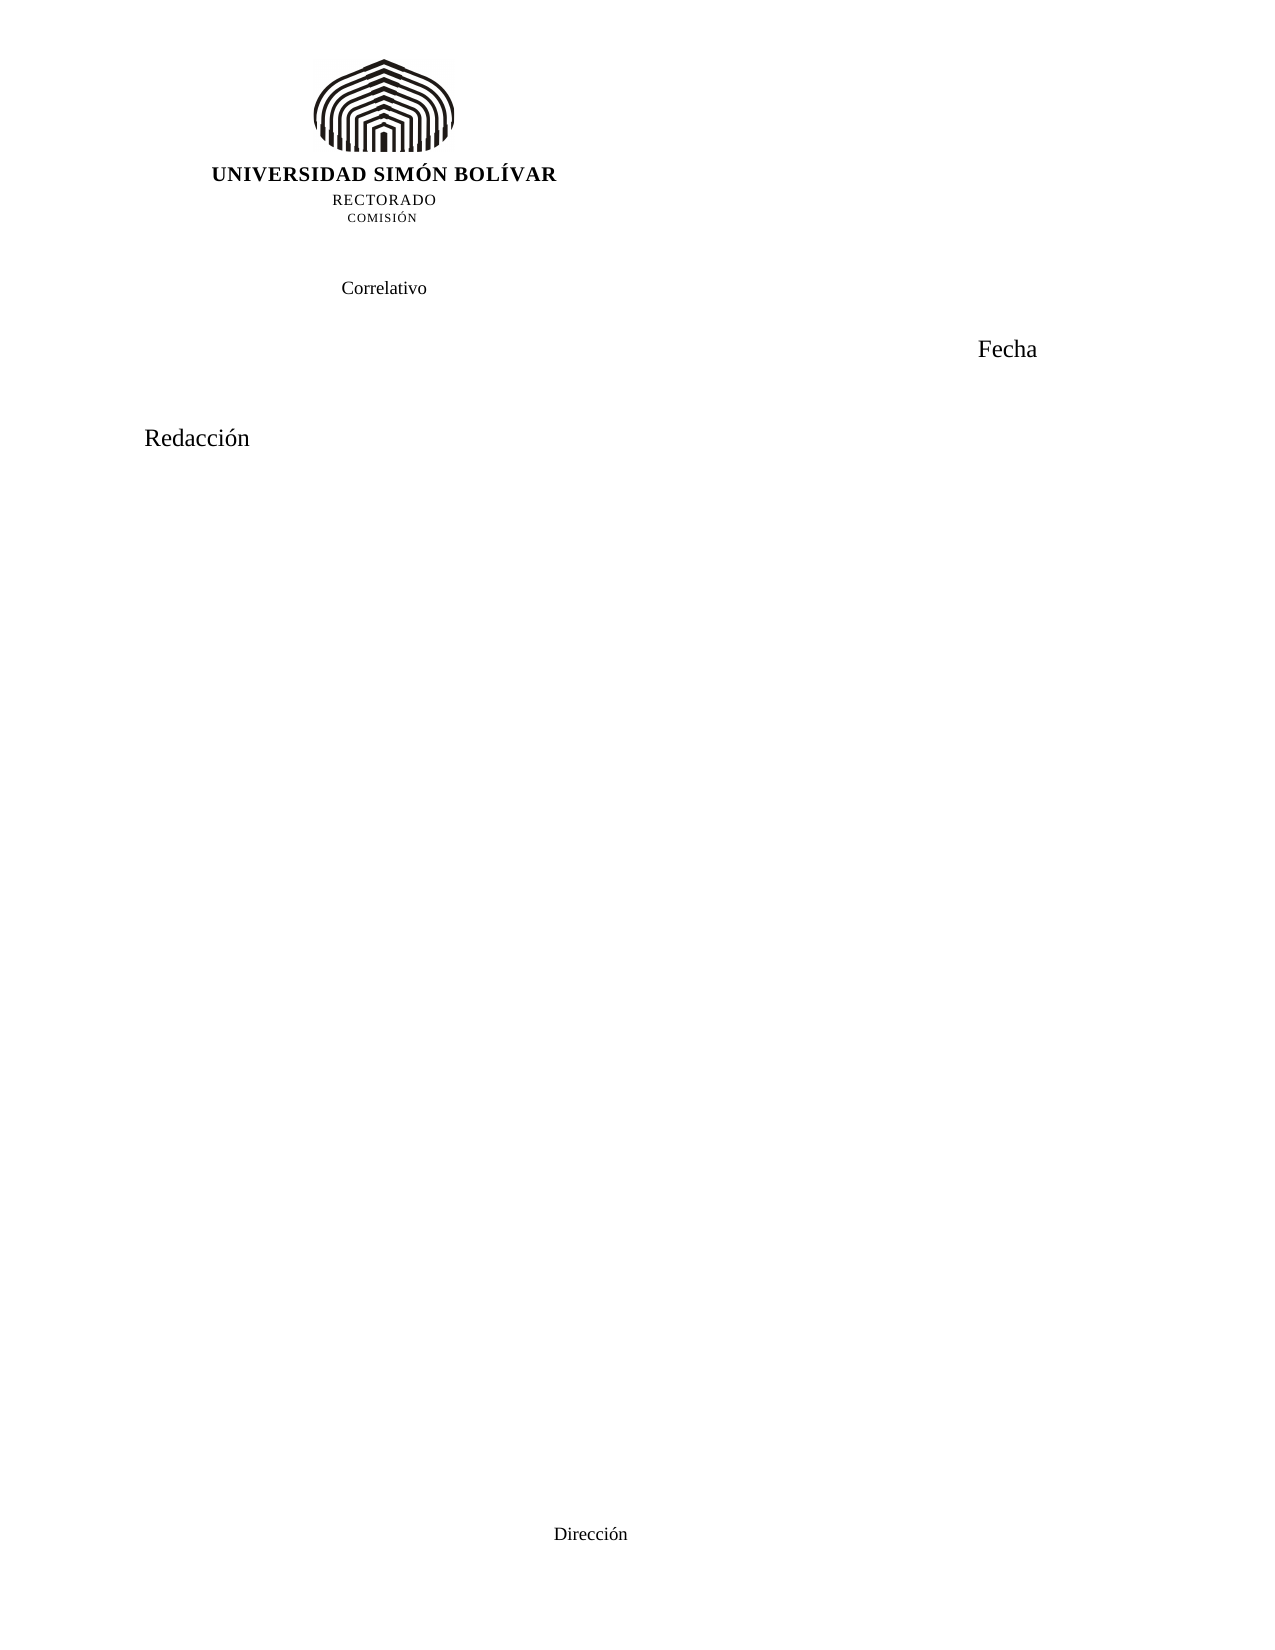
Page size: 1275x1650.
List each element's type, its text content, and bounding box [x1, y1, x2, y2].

table_header Redacción [133, 423, 1048, 1456]
table_header Dirección [133, 1523, 1048, 1566]
picture [313, 59, 455, 152]
table_header [473, 277, 635, 299]
table_header UNIVERSIDAD SIMÓN BOLÍVAR RECTORADO COMISIÓN [133, 59, 635, 265]
table_header Correlativo [295, 277, 473, 299]
table_header Fecha [635, 335, 1048, 363]
table_header [133, 277, 295, 299]
